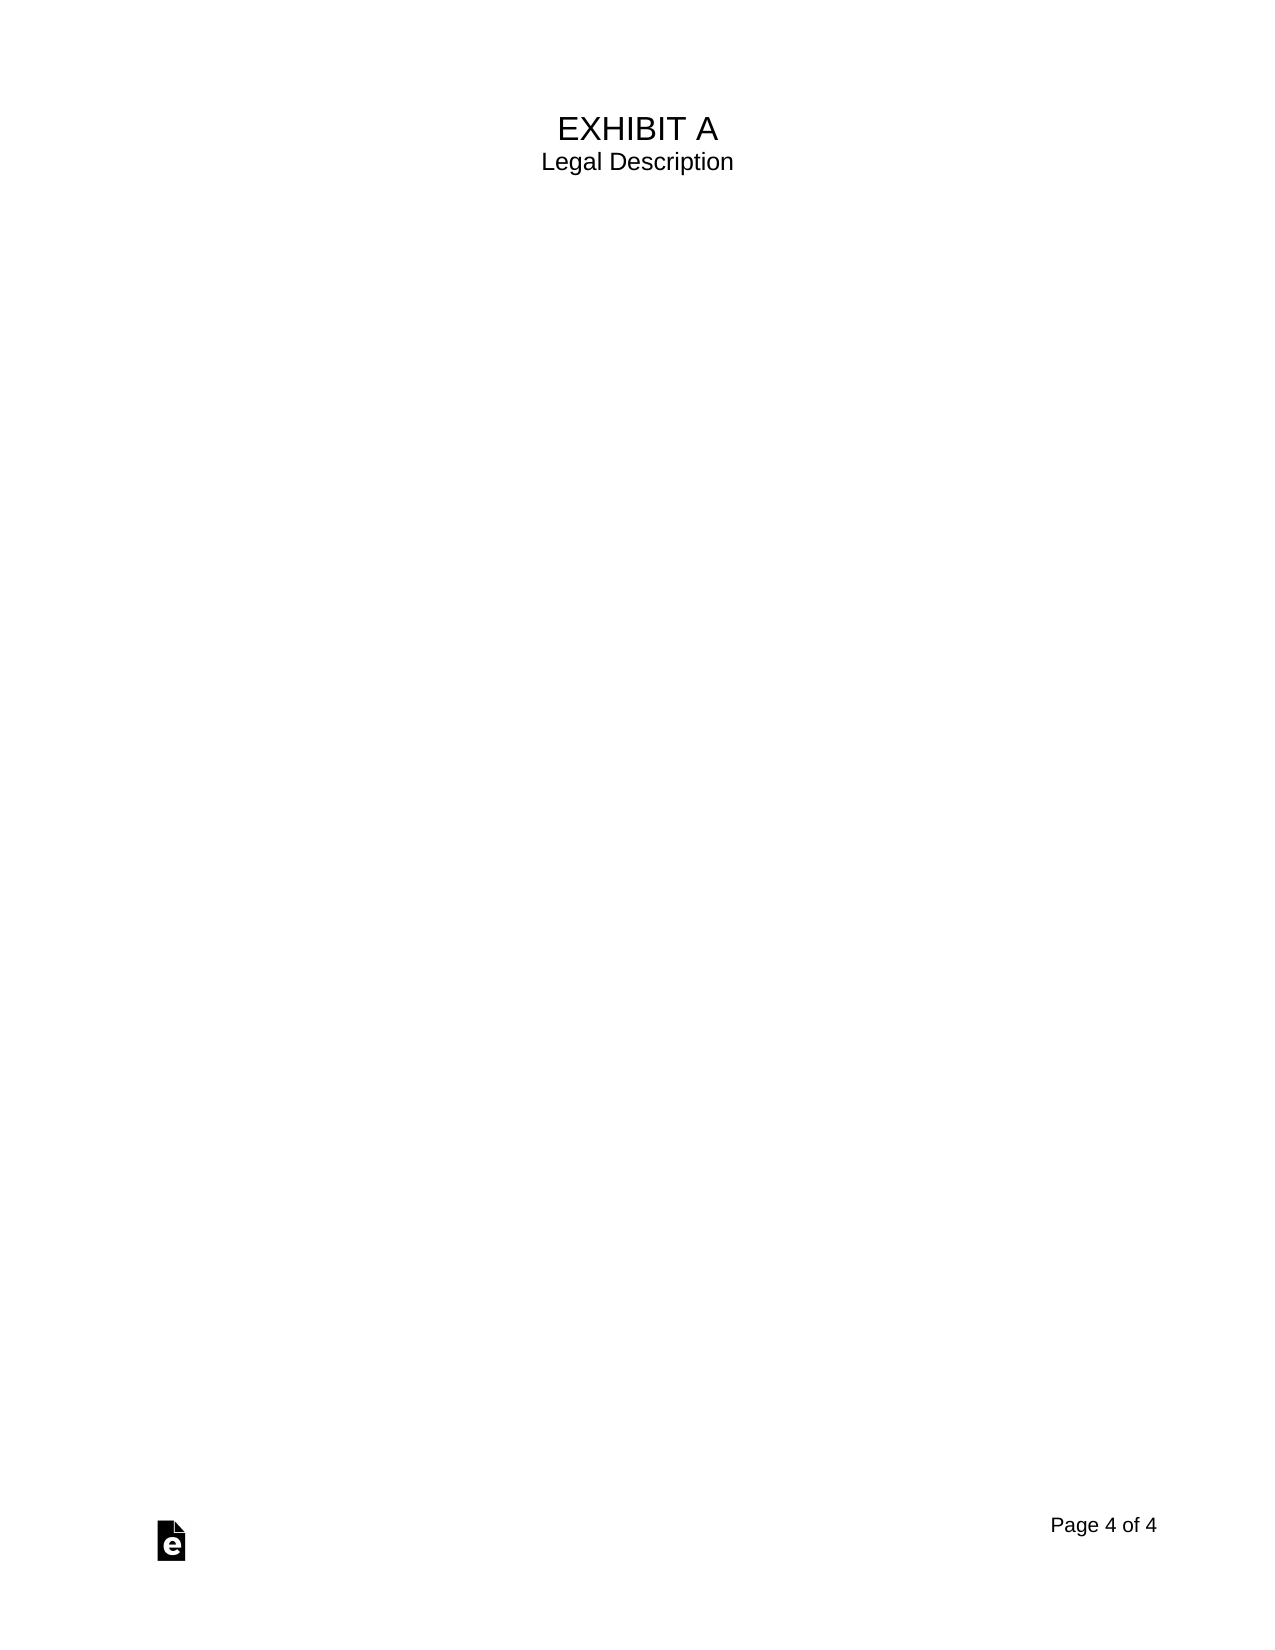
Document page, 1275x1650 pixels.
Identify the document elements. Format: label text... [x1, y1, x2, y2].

text Legal Description [150, 147, 1125, 176]
text EXHIBIT A [150, 108, 1125, 147]
